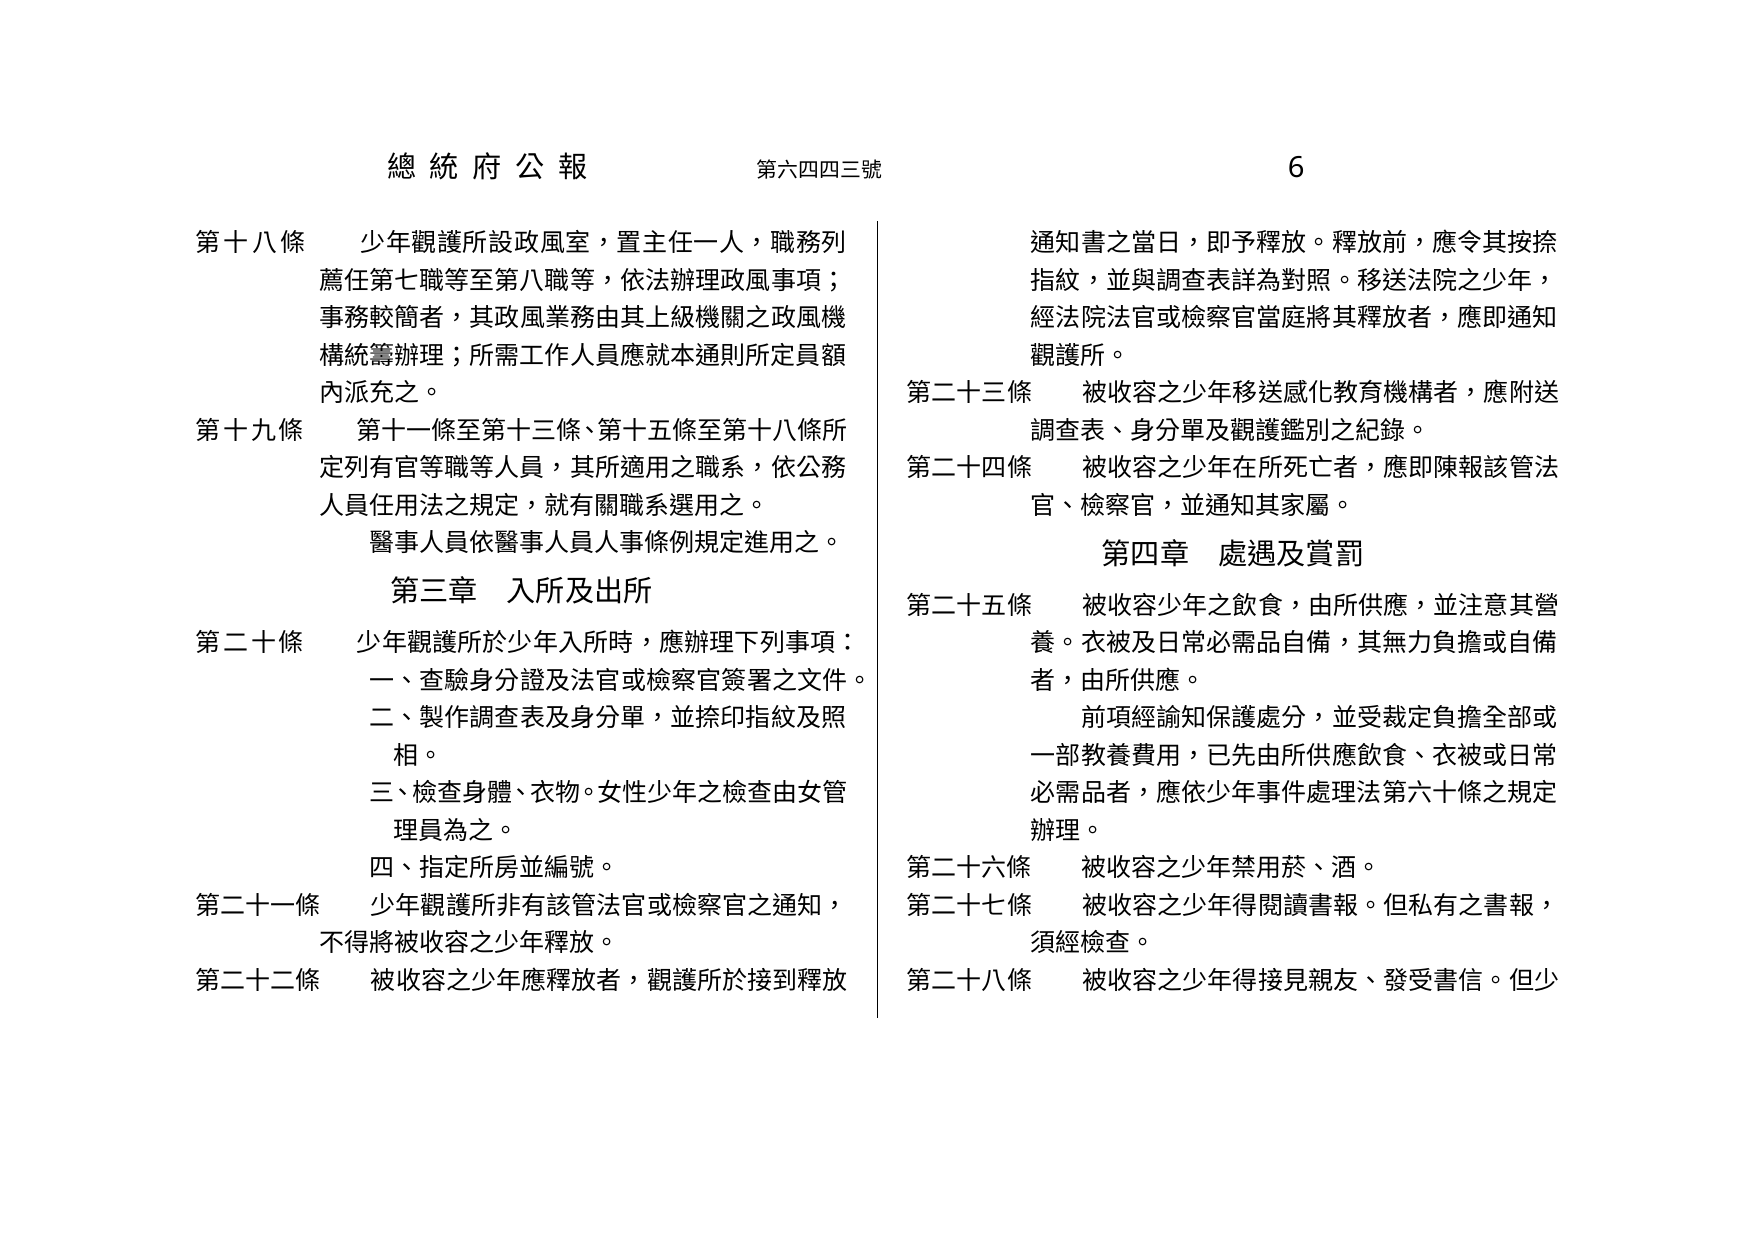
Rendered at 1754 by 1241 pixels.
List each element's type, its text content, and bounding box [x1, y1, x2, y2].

text 第三章 入所及出所 [195, 572, 847, 609]
text 第二十六條 被收容之少年禁用菸、酒。 [906, 847, 1559, 884]
text 第二十二條 被收容之少年應釋放者，觀護所於接到釋放 [195, 959, 847, 997]
text 第二十三條 被收容之少年移送感化教育機構者，應附送調查表、身分單及觀護鑑別之紀錄。 [906, 372, 1559, 447]
text 第四章 處遇及賞罰 [906, 534, 1559, 572]
text 三、檢查身體、衣物。女性少年之檢查由女管理員為之。 [369, 772, 847, 847]
text 第二十八條 被收容之少年得接見親友、發受書信。但少 [906, 959, 1559, 997]
text 第二十條 少年觀護所於少年入所時，應辦理下列事項： [195, 622, 847, 659]
text 醫事人員依醫事人員人事條例規定進用之。 [319, 522, 847, 559]
text 第二十四條 被收容之少年在所死亡者，應即陳報該管法官、檢察官，並通知其家屬。 [906, 447, 1559, 522]
text 第二十七條 被收容之少年得閱讀書報。但私有之書報，須經檢查。 [906, 884, 1559, 959]
text 第二十一條 少年觀護所非有該管法官或檢察官之通知，不得將被收容之少年釋放。 [195, 884, 847, 959]
text 前項經諭知保護處分，並受裁定負擔全部或一部教養費用，已先由所供應飲食、衣被或日常必需品者，應依少年事件處理法第六十條之規定辦理。 [1031, 697, 1559, 847]
text 一、查驗身分證及法官或檢察官簽署之文件。 [369, 659, 847, 697]
text 第二十五條 被收容少年之飲食，由所供應，並注意其營養。衣被及日常必需品自備，其無力負擔或自備者，由所供應。 [906, 584, 1559, 697]
text 二、製作調查表及身分單，並捺印指紋及照相。 [369, 697, 847, 772]
text 四、指定所房並編號。 [369, 847, 847, 884]
text 通知書之當日，即予釋放。釋放前，應令其按捺指紋，並與調查表詳為對照。移送法院之少年，經法院法官或檢察官當庭將其釋放者，應即通知觀護所。 [906, 222, 1559, 372]
text 第十九條 第十一條至第十三條、第十五條至第十八條所定列有官等職等人員，其所適用之職系，依公務人員任用法之規定，就有關職系選用之。 [195, 409, 847, 522]
text 第十八條 少年觀護所設政風室，置主任一人，職務列薦任第七職等至第八職等，依法辦理政風事項；事務較簡者，其政風業務由其上級機關之政風機構統籌辦理；所需工作人員應就本通則所定員額內派充之。 [195, 222, 847, 409]
